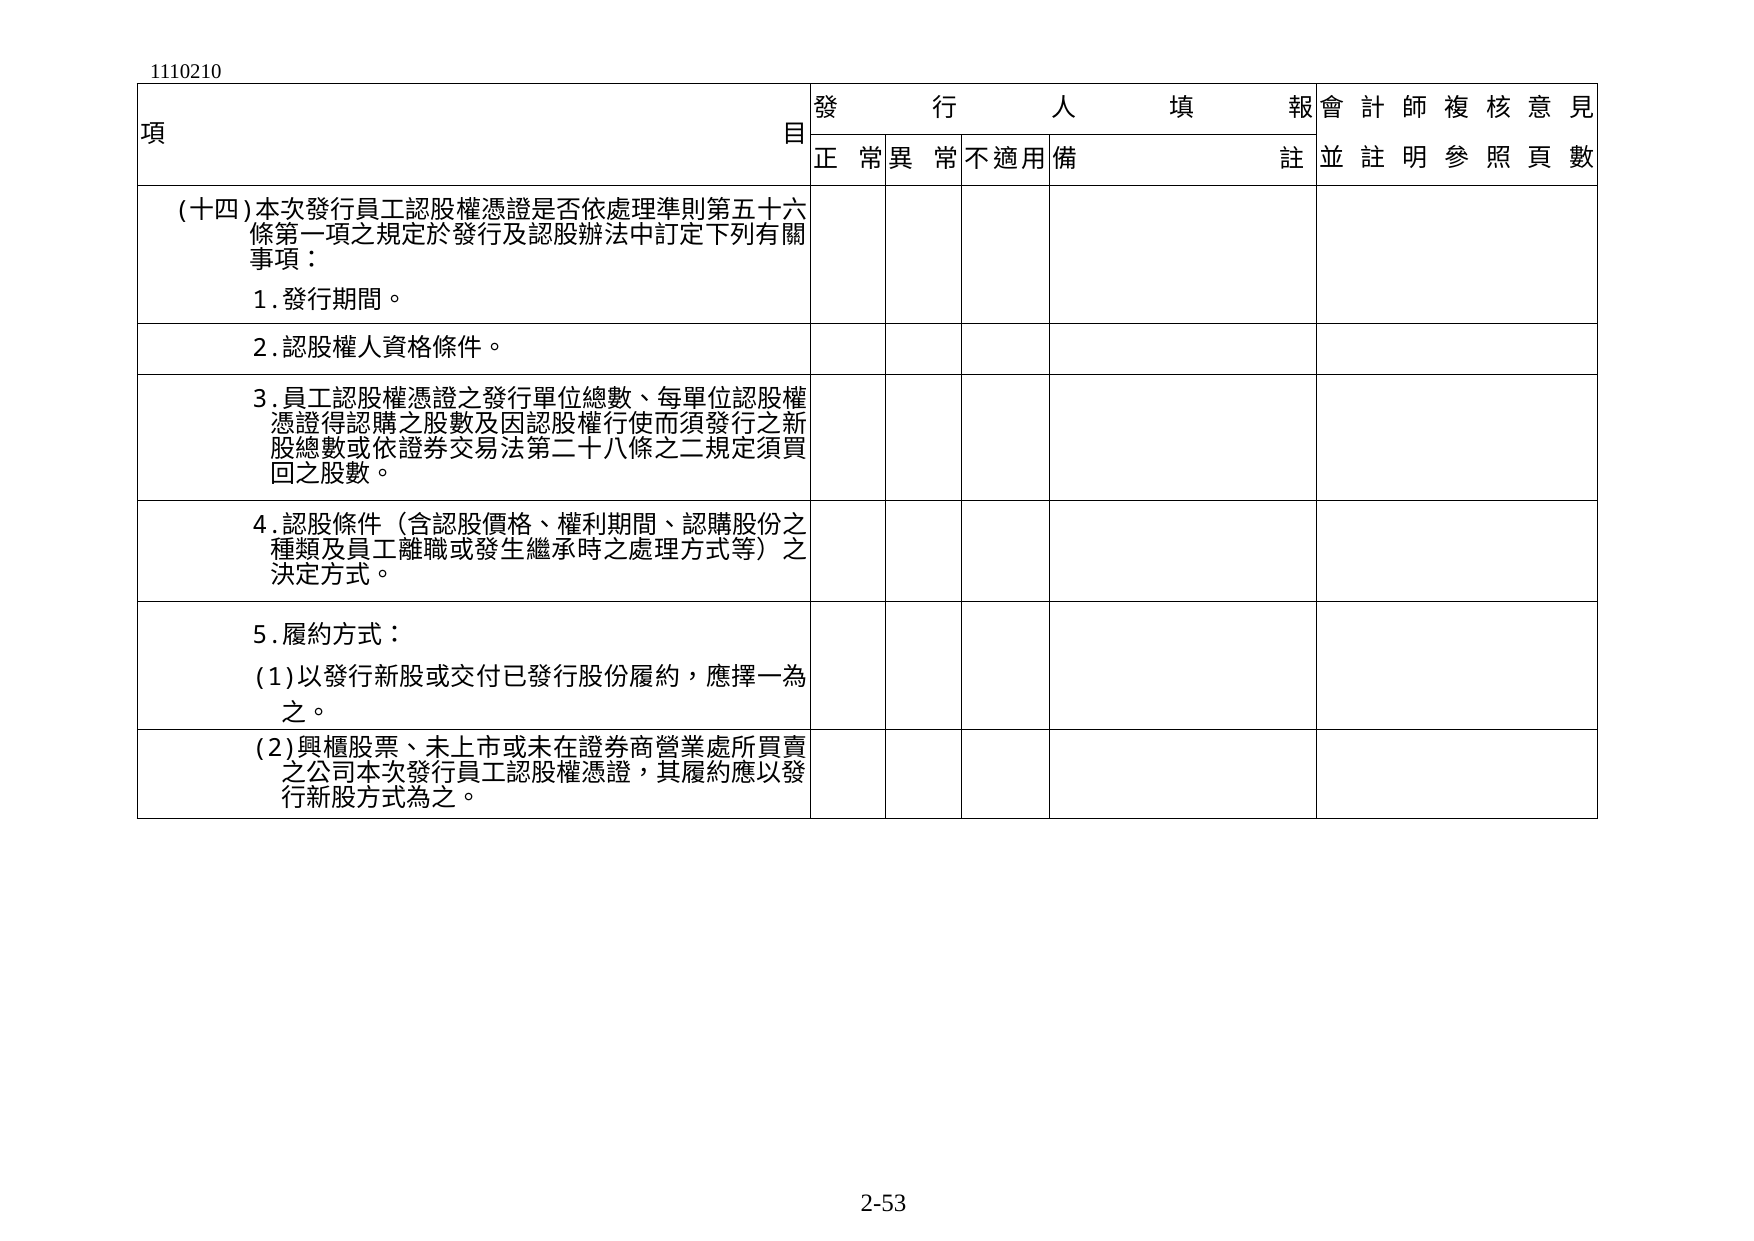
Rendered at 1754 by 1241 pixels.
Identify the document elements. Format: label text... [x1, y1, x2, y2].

table_cell [1050, 730, 1316, 818]
table_cell [811, 730, 885, 818]
table_cell [886, 730, 961, 818]
table_cell 異常 [886, 135, 961, 185]
table_header 會計師複核意見 並註明參照頁數 [1317, 84, 1597, 185]
table_cell [811, 602, 885, 729]
table_cell [1317, 602, 1597, 729]
table_cell 備註 [1050, 135, 1316, 185]
table_cell 4.認股條件（含認股價格、權利期間、認購股份之種類及員工離職或發生繼承時之處理方式等）之決定方式。 [138, 501, 810, 601]
table_cell (2)興櫃股票、未上市或未在證券商營業處所買賣之公司本次發行員工認股權憑證，其履約應以發行新股方式為之。 [138, 730, 810, 818]
table_cell [1050, 186, 1316, 322]
table_cell [811, 501, 885, 601]
table_cell 3.員工認股權憑證之發行單位總數、每單位認股權憑證得認購之股數及因認股權行使而須發行之新股總數或依證券交易法第二十八條之二規定須買回之股數。 [138, 375, 810, 499]
table_cell [962, 602, 1049, 729]
table_header 項目 [138, 84, 810, 185]
table_cell [1317, 324, 1597, 373]
table_cell [811, 324, 885, 373]
table_cell [962, 375, 1049, 499]
table_cell [1050, 501, 1316, 601]
table_cell [886, 602, 961, 729]
table_cell [1317, 730, 1597, 818]
table_cell [1317, 501, 1597, 601]
table_cell [962, 324, 1049, 373]
table_cell [1050, 602, 1316, 729]
table_cell [962, 730, 1049, 818]
table_cell [962, 501, 1049, 601]
table_cell 不適用 [962, 135, 1049, 185]
table_header 發行人填報 [811, 84, 1316, 134]
table_cell [886, 501, 961, 601]
table_cell [886, 375, 961, 499]
table_cell [811, 375, 885, 499]
table_cell [1050, 375, 1316, 499]
table_cell [962, 186, 1049, 322]
table_cell [886, 186, 961, 322]
table_cell (十四)本次發行員工認股權憑證是否依處理準則第五十六條第一項之規定於發行及認股辦法中訂定下列有關事項： 1.發行期間。 [138, 186, 810, 322]
table_cell [1050, 324, 1316, 373]
table_cell [1317, 375, 1597, 499]
table_cell [1317, 186, 1597, 322]
table_cell 5.履約方式： (1)以發行新股或交付已發行股份履約，應擇一為之。 [138, 602, 810, 729]
table_cell 2.認股權人資格條件。 [138, 324, 810, 373]
table_cell 正常 [811, 135, 885, 185]
table_cell [886, 324, 961, 373]
table_cell [811, 186, 885, 322]
